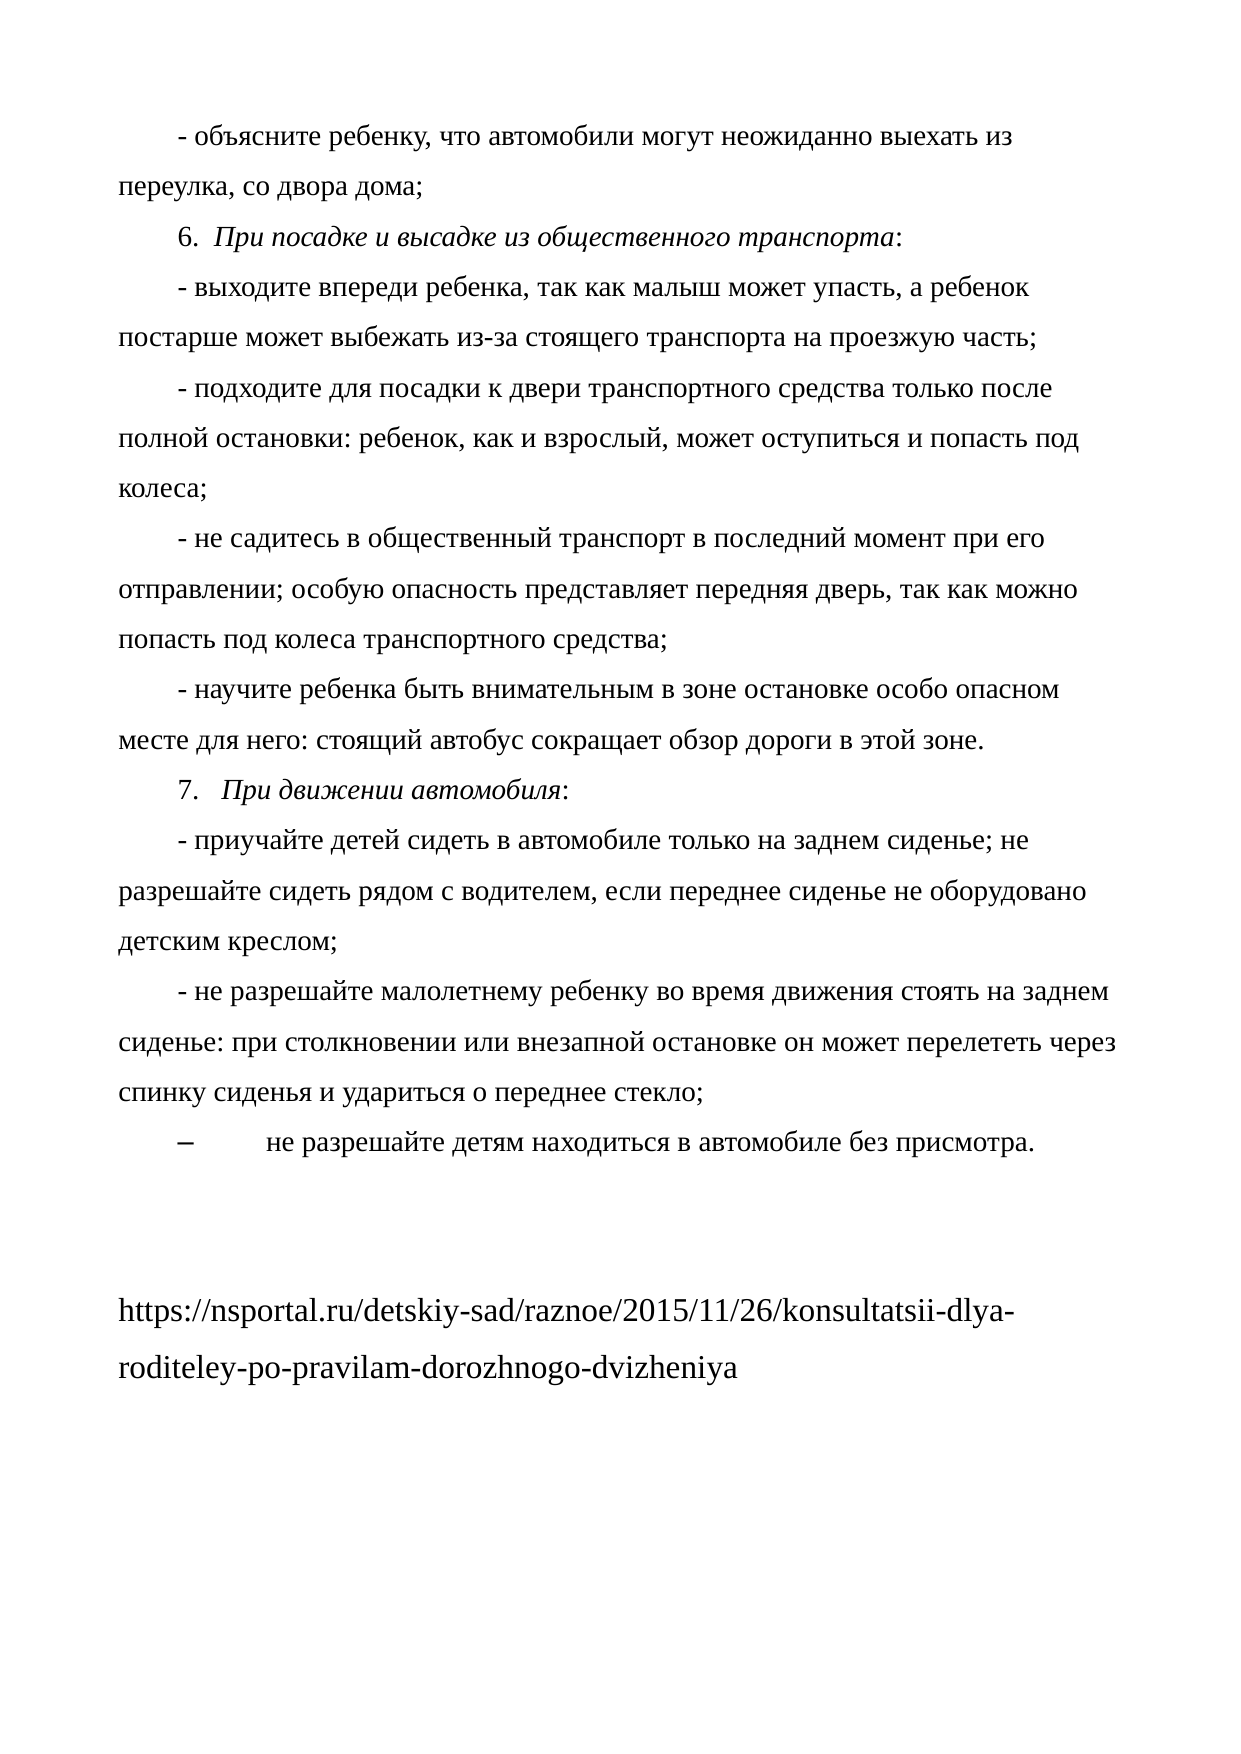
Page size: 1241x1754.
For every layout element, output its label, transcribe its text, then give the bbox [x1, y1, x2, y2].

text 7. При движении автомобиля: [118, 772, 1122, 806]
text - не разрешайте малолетнему ребенку во время движения стоять на заднем сиденье: при столкновении или внезапной остановке он может перелететь через спинку сиденья и удариться о переднее стекло; [118, 973, 1122, 1108]
text https://nsportal.ru/detskiy-sad/raznoe/2015/11/26/konsultatsii-dlya-roditeley-po-pravilam-dorozhnogo-dvizheniya [118, 1290, 1122, 1386]
list не разрешайте детям находиться в автомобиле без присмотра. [118, 1124, 1122, 1158]
text - объясните ребенку, что автомобили могут неожиданно выехать из переулка, со двора дома; [118, 118, 1122, 202]
text - не садитесь в общественный транспорт в последний момент при его отправлении; особую опасность представляет передняя дверь, так как можно попасть под колеса транспортного средства; [118, 521, 1122, 655]
text - научите ребенка быть внимательным в зоне остановке особо опасном месте для него: стоящий автобус сокращает обзор дороги в этой зоне. [118, 672, 1122, 755]
text - приучайте детей сидеть в автомобиле только на заднем сиденье; не разрешайте сидеть рядом с водителем, если переднее сиденье не оборудовано детским креслом; [118, 822, 1122, 957]
text - подходите для посадки к двери транспортного средства только после полной остановки: ребенок, как и взрослый, может оступиться и попасть под колеса; [118, 370, 1122, 504]
text 6. При посадке и высадке из общественного транспорта: [118, 219, 1122, 252]
text - выходите впереди ребенка, так как малыш может упасть, а ребенок постарше может выбежать из-за стоящего транспорта на проезжую часть; [118, 269, 1122, 353]
